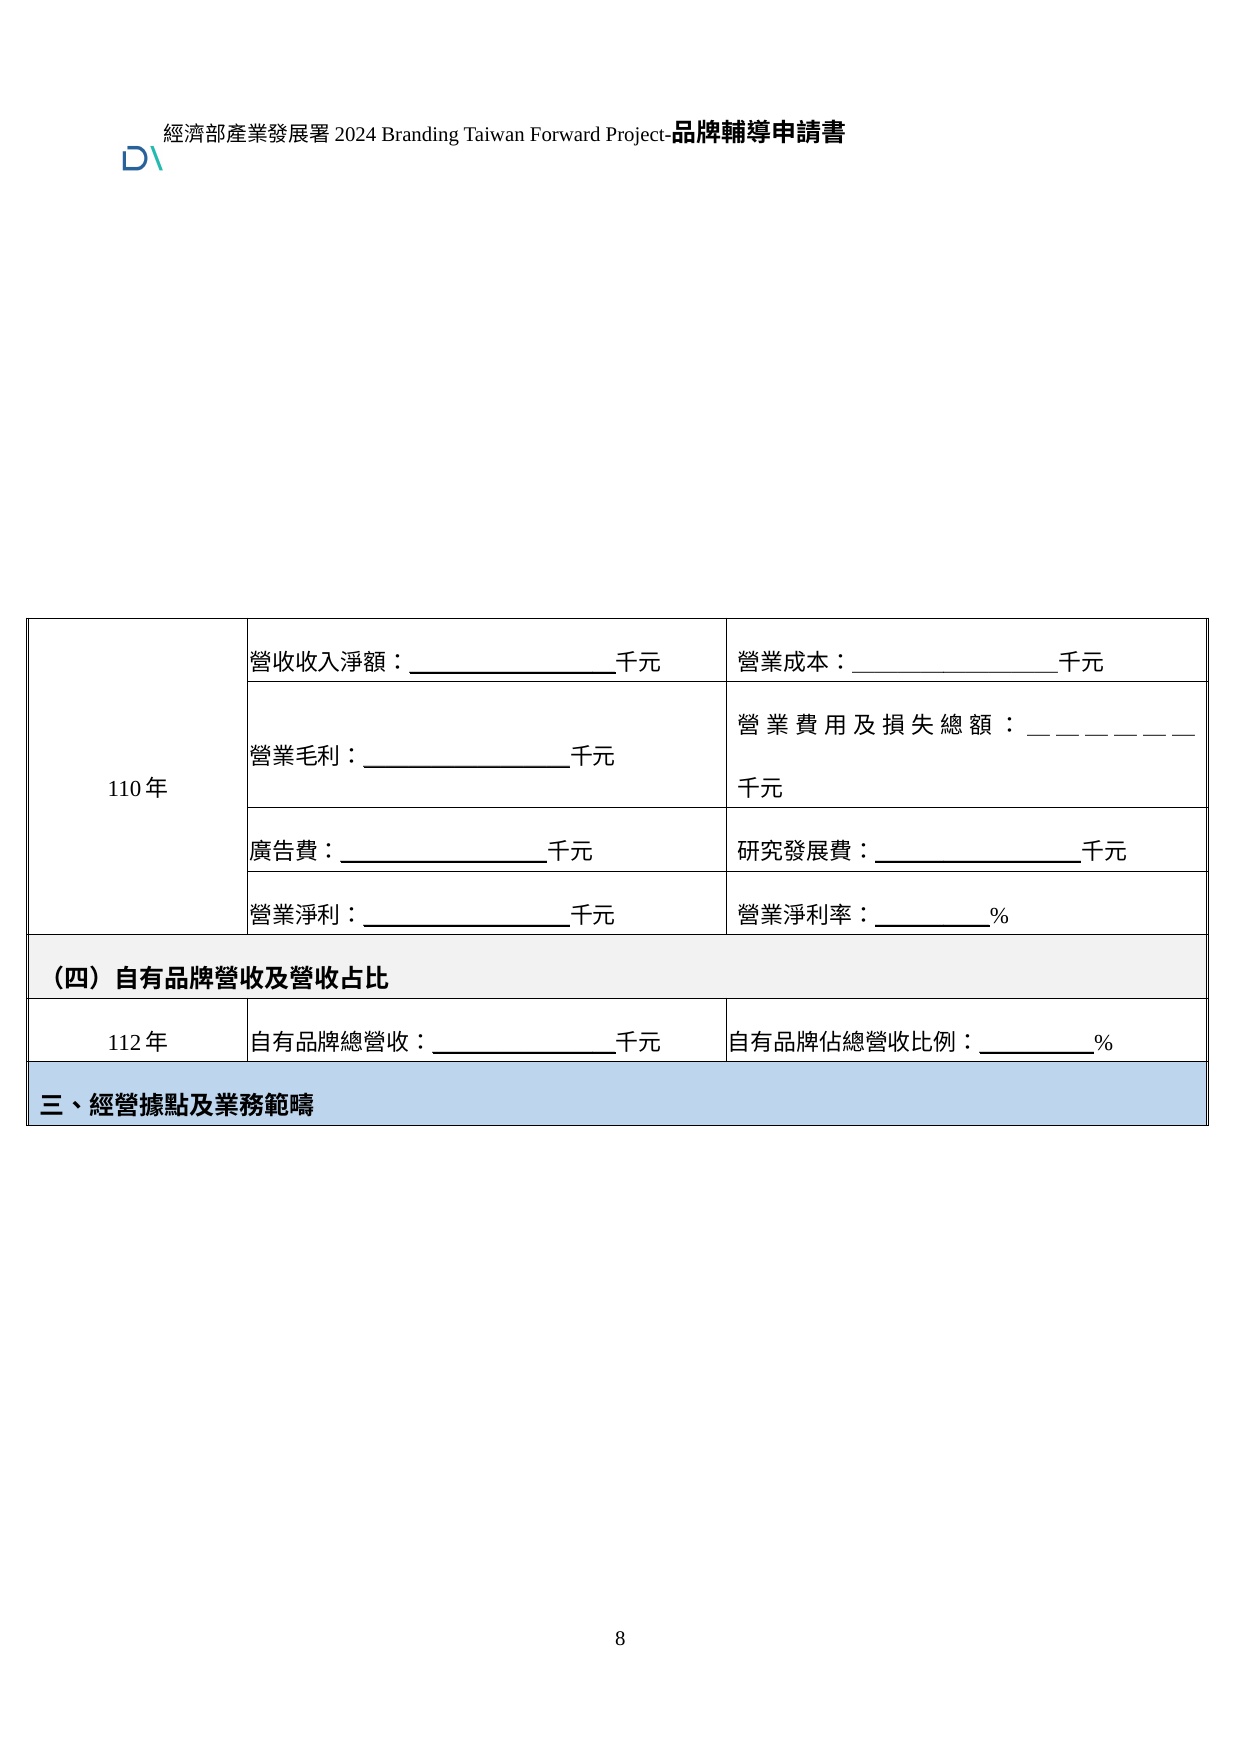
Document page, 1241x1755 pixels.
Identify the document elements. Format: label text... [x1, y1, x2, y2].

table_cell 三、經營據點及業務範疇 [29, 1062, 1206, 1125]
table_cell 營業成本：＿＿＿＿＿＿＿＿＿千元 [727, 619, 1206, 681]
table_cell 廣告費：＿＿＿＿＿＿＿＿＿千元 [248, 808, 726, 871]
table_cell （四）自有品牌營收及營收占比 [29, 935, 1206, 998]
table_cell 營收收入淨額：＿＿＿＿＿＿＿＿＿千元 [248, 619, 726, 681]
table_cell 營業淨利：＿＿＿＿＿＿＿＿＿千元 [248, 872, 726, 934]
table_cell 自有品牌佔總營收比例：＿＿＿＿＿% [727, 999, 1206, 1061]
table_cell 營業淨利率：＿＿＿＿＿% [727, 872, 1206, 934]
table_cell 112年 [29, 999, 247, 1061]
table_cell 自有品牌總營收：＿＿＿＿＿＿＿＿千元 [248, 999, 726, 1061]
table_cell 研究發展費：＿＿＿＿＿＿＿＿＿千元 [727, 808, 1206, 871]
table_cell 110年 [29, 619, 247, 934]
table_cell 營業費用及損失總額：＿＿＿＿＿＿ 千元 [727, 682, 1206, 807]
table_cell 營業毛利：＿＿＿＿＿＿＿＿＿千元 [248, 682, 726, 807]
